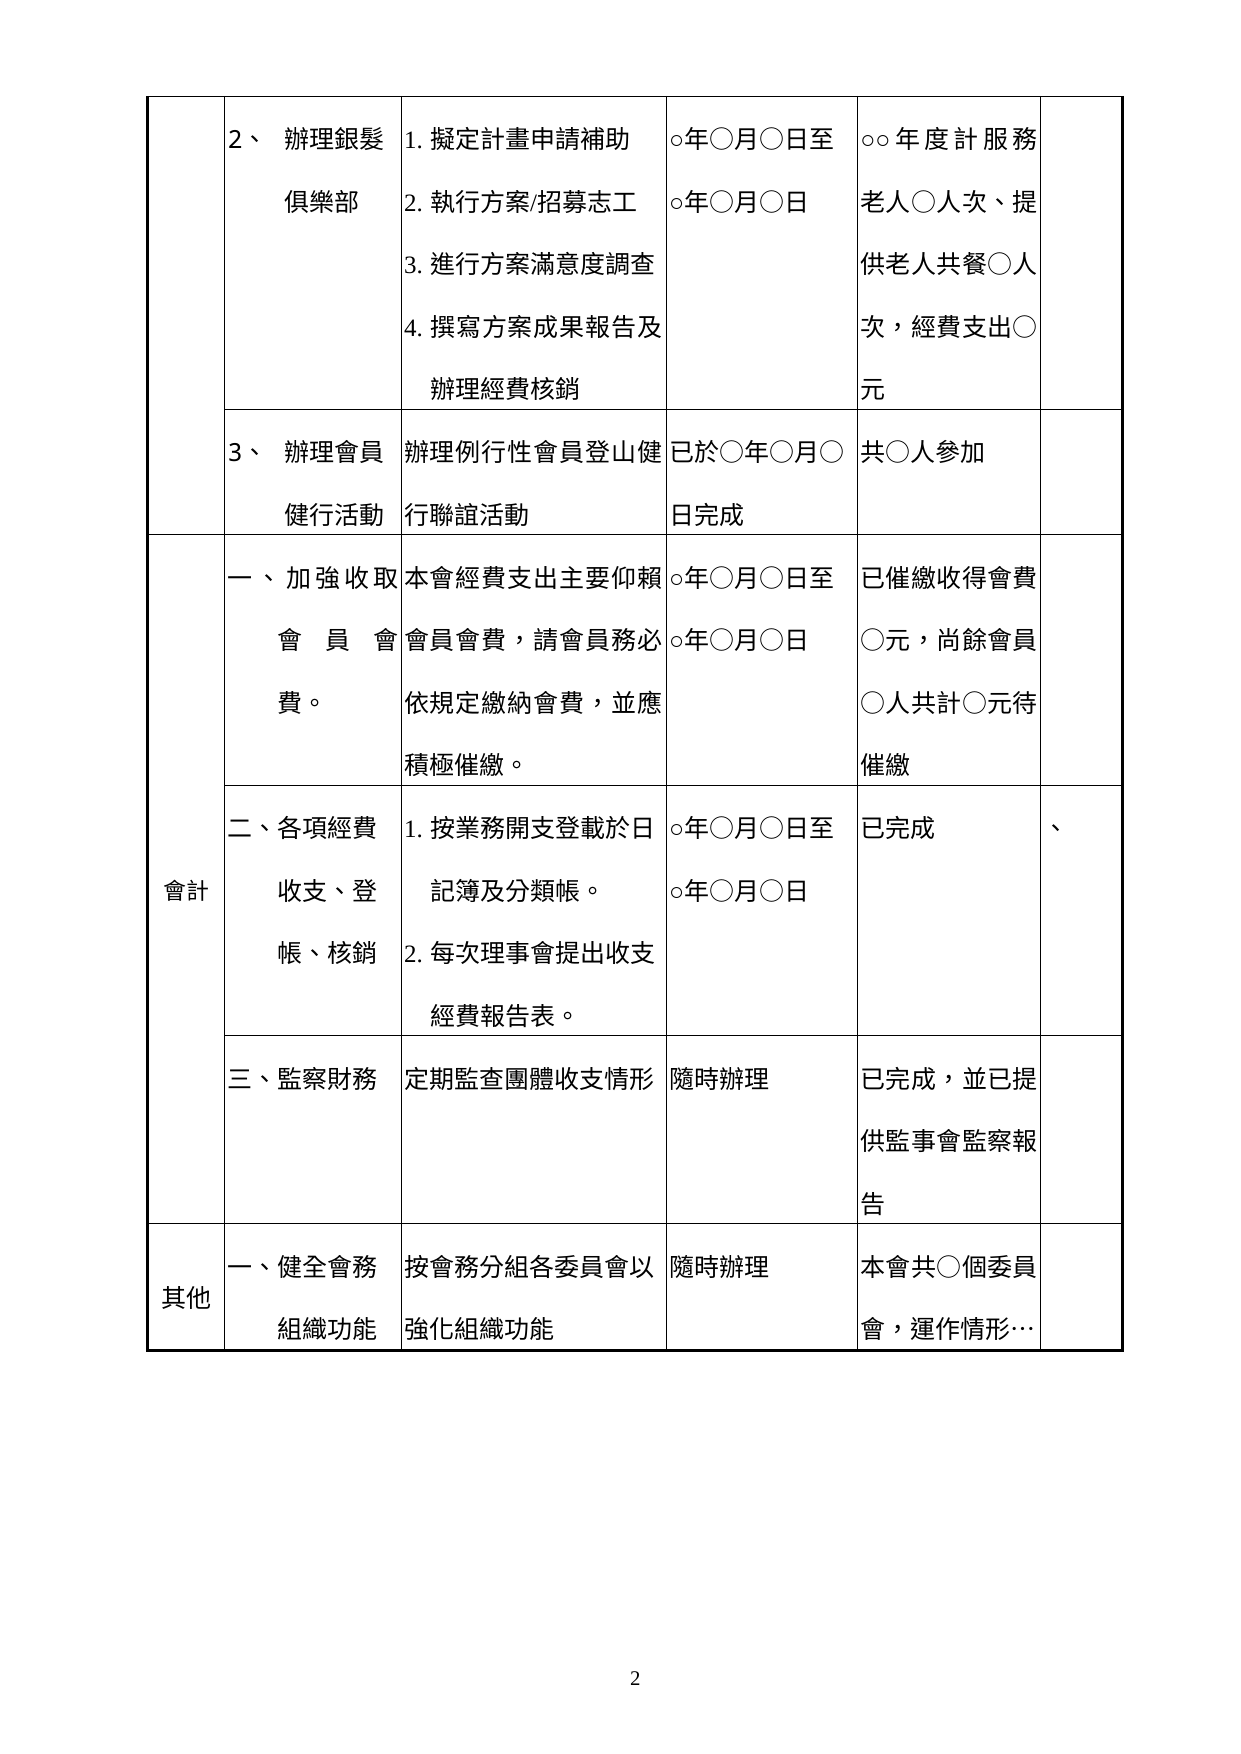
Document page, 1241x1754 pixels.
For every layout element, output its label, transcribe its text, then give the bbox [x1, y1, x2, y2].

table_cell 共○人參加 [858, 410, 1040, 534]
table_cell ○年○月○日至 ○年○月○日 [667, 535, 857, 785]
table_cell 、 [1041, 786, 1121, 1035]
table_cell [1041, 410, 1121, 534]
table_cell 已於○年○月○日完成 [667, 410, 857, 534]
table_cell 會計 [149, 535, 224, 1223]
table_cell 按業務開支登載於日記簿及分類帳。 每次理事會提出收支經費報告表。 [402, 786, 666, 1035]
table_cell 隨時辦理 [667, 1036, 857, 1223]
table_cell 辦理會員健行活動 [225, 410, 401, 534]
table_cell ○年○月○日至 ○年○月○日 [667, 786, 857, 1035]
table_cell 隨時辦理 [667, 1224, 857, 1349]
table_cell 本會經費支出主要仰賴會員會費，請會員務必依規定繳納會費，並應積極催繳。 [402, 535, 666, 785]
table_cell 擬定計畫申請補助 執行方案/招募志工 進行方案滿意度調查 撰寫方案成果報告及辦理經費核銷 [402, 97, 666, 409]
table_cell 辦理例行性會員登山健行聯誼活動 [402, 410, 666, 534]
table_cell 按會務分組各委員會以強化組織功能 [402, 1224, 666, 1349]
table_cell 其他 [149, 1224, 224, 1349]
table_cell ○○年度計服務老人○人次、提供老人共餐○人次，經費支出○元 [858, 97, 1040, 409]
table_cell 三、監察財務 [225, 1036, 401, 1223]
table_cell 已完成，並已提供監事會監察報告 [858, 1036, 1040, 1223]
table_cell 一、加強收取會員會費。 [225, 535, 401, 785]
table_cell 已完成 [858, 786, 1040, 1035]
table_cell [1041, 1224, 1121, 1349]
table_cell 二、各項經費收支、登帳、核銷 [225, 786, 401, 1035]
table_cell 已催繳收得會費○元，尚餘會員○人共計○元待催繳 [858, 535, 1040, 785]
table_cell [1041, 97, 1121, 409]
table_cell 本會共○個委員會，運作情形… [858, 1224, 1040, 1349]
table_cell [1041, 1036, 1121, 1223]
table_cell 辦理銀髮俱樂部 [225, 97, 401, 409]
table_cell 一、健全會務組織功能 [225, 1224, 401, 1349]
table_cell [149, 97, 224, 534]
table_cell 定期監查團體收支情形 [402, 1036, 666, 1223]
table_cell ○年○月○日至 ○年○月○日 [667, 97, 857, 409]
table_cell [1041, 535, 1121, 785]
